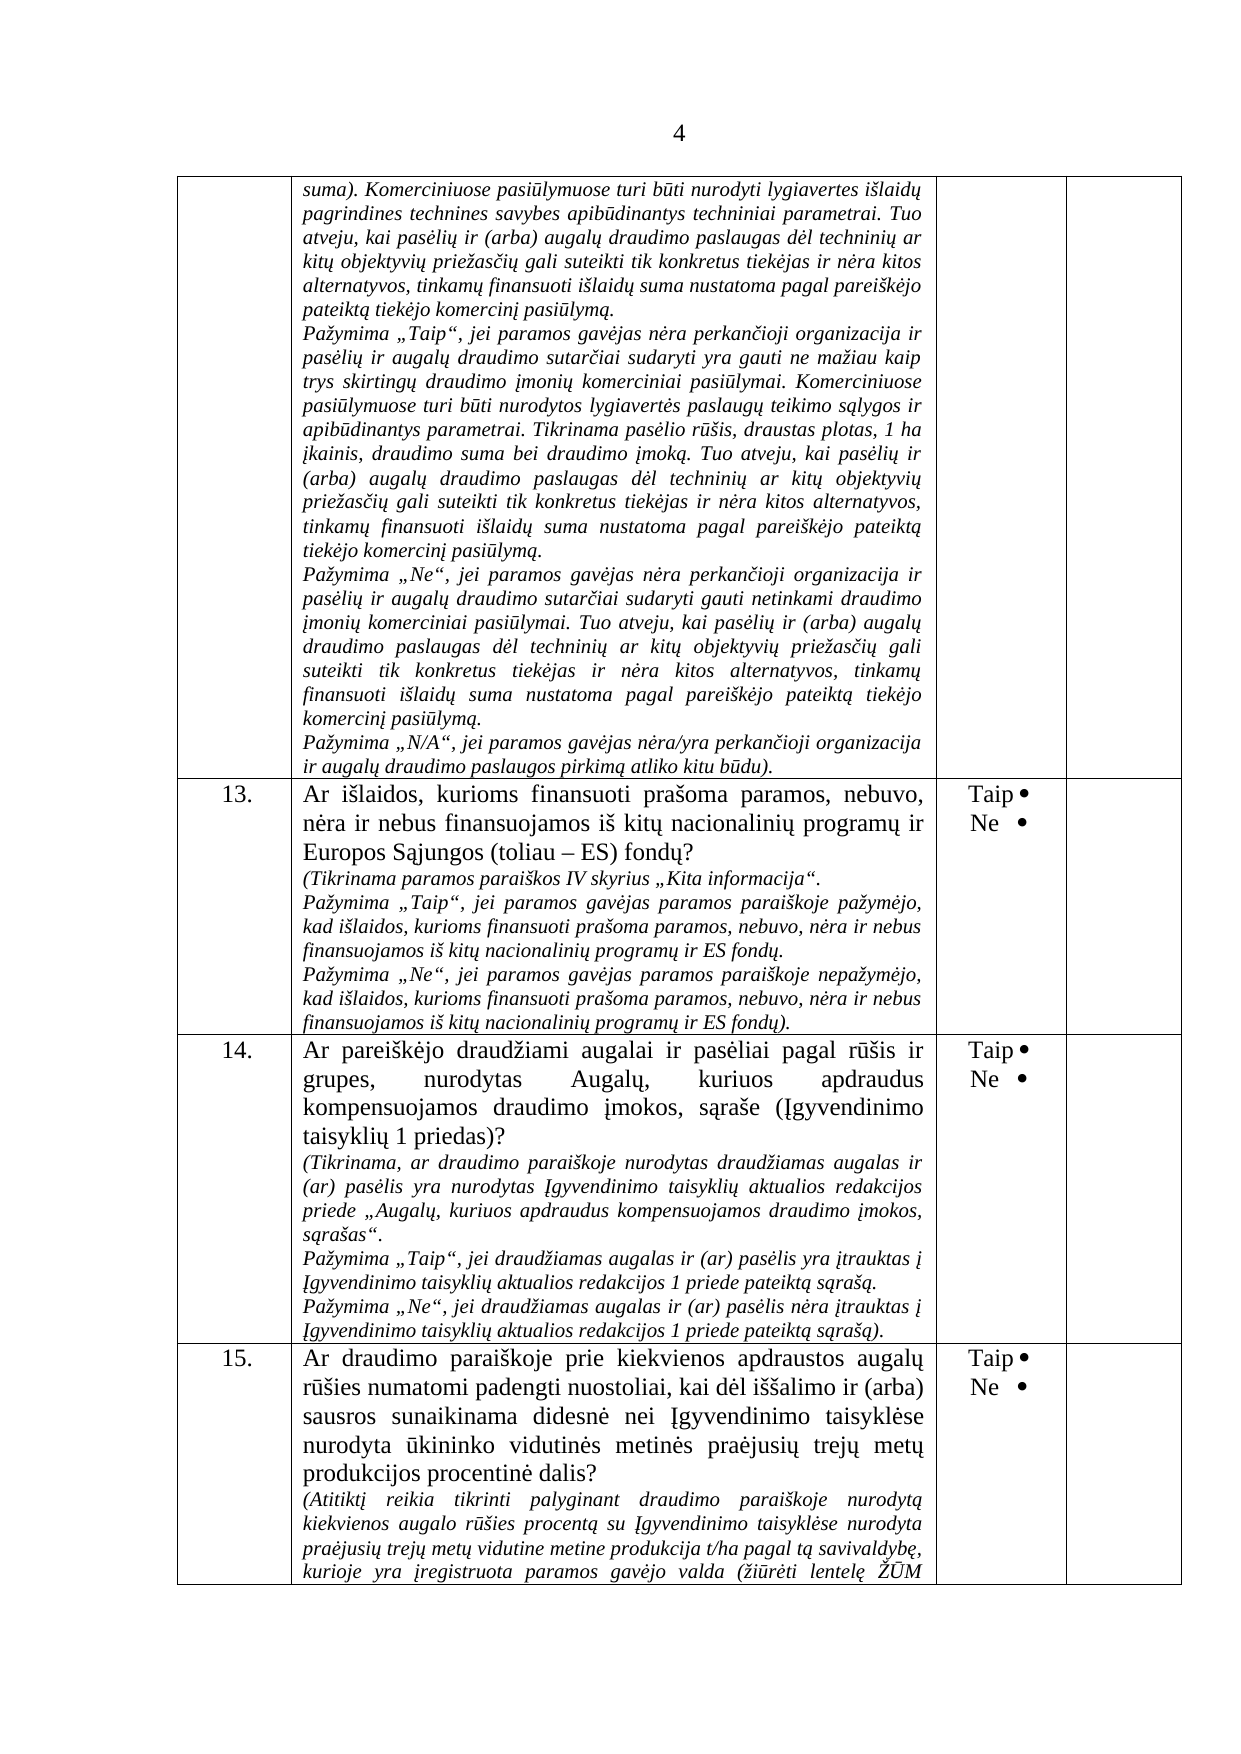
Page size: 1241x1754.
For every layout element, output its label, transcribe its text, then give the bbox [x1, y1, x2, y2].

table_cell 13. [178, 779, 291, 1034]
table_cell 14. [178, 1035, 291, 1342]
table_cell [1067, 177, 1181, 778]
table_cell [1067, 779, 1181, 1034]
table_cell Ar pareiškėjo draudžiami augalai ir pasėliai pagal rūšis ir grupes, nurodytas Augalų, kuriuos apdraudus kompensuojamos draudimo įmokos, sąraše (Įgyvendinimo taisyklių 1 priedas)? (Tikrinama, ar draudimo paraiškoje nurodytas draudžiamas augalas ir (ar) pasėlis yra nurodytas Įgyvendinimo taisyklių aktualios redakcijos priede „Augalų, kuriuos apdraudus kompensuojamos draudimo įmokos, sąrašas“. Pažymima „Taip“, jei draudžiamas augalas ir (ar) pasėlis yra įtrauktas į Įgyvendinimo taisyklių aktualios redakcijos 1 priede pateiktą sąrašą. Pažymima „Ne“, jei draudžiamas augalas ir (ar) pasėlis nėra įtrauktas į Įgyvendinimo taisyklių aktualios redakcijos 1 priede pateiktą sąrašą). [292, 1035, 936, 1342]
table_cell Taip  Ne  [937, 779, 1066, 1034]
table_cell 15. [178, 1344, 291, 1583]
table_cell Ar išlaidos, kurioms finansuoti prašoma paramos, nebuvo, nėra ir nebus finansuojamos iš kitų nacionalinių programų ir Europos Sąjungos (toliau – ES) fondų? (Tikrinama paramos paraiškos IV skyrius „Kita informacija“. Pažymima „Taip“, jei paramos gavėjas paramos paraiškoje pažymėjo, kad išlaidos, kurioms finansuoti prašoma paramos, nebuvo, nėra ir nebus finansuojamos iš kitų nacionalinių programų ir ES fondų. Pažymima „Ne“, jei paramos gavėjas paramos paraiškoje nepažymėjo, kad išlaidos, kurioms finansuoti prašoma paramos, nebuvo, nėra ir nebus finansuojamos iš kitų nacionalinių programų ir ES fondų). [292, 779, 936, 1034]
table_cell [1067, 1035, 1181, 1342]
table_cell [937, 177, 1066, 778]
table_cell Taip  Ne  [937, 1035, 1066, 1342]
table_cell [178, 177, 291, 778]
table_cell Ar draudimo paraiškoje prie kiekvienos apdraustos augalų rūšies numatomi padengti nuostoliai, kai dėl iššalimo ir (arba) sausros sunaikinama didesnė nei Įgyvendinimo taisyklėse nurodyta ūkininko vidutinės metinės praėjusių trejų metų produkcijos procentinė dalis? (Atitiktį reikia tikrinti palyginant draudimo paraiškoje nurodytą kiekvienos augalo rūšies procentą su Įgyvendinimo taisyklėse nurodyta praėjusių trejų metų vidutine metine produkcija t/ha pagal tą savivaldybę, kurioje yra įregistruota paramos gavėjo valda (žiūrėti lentelę ŽŪM [292, 1344, 936, 1583]
table_cell [1067, 1344, 1181, 1583]
table_cell Taip  Ne  [937, 1344, 1066, 1583]
table_cell suma). Komerciniuose pasiūlymuose turi būti nurodyti lygiavertes išlaidų pagrindines technines savybes apibūdinantys techniniai parametrai. Tuo atveju, kai pasėlių ir (arba) augalų draudimo paslaugas dėl techninių ar kitų objektyvių priežasčių gali suteikti tik konkretus tiekėjas ir nėra kitos alternatyvos, tinkamų finansuoti išlaidų suma nustatoma pagal pareiškėjo pateiktą tiekėjo komercinį pasiūlymą. Pažymima „Taip“, jei paramos gavėjas nėra perkančioji organizacija ir pasėlių ir augalų draudimo sutarčiai sudaryti yra gauti ne mažiau kaip trys skirtingų draudimo įmonių komerciniai pasiūlymai. Komerciniuose pasiūlymuose turi būti nurodytos lygiavertės paslaugų teikimo sąlygos ir apibūdinantys parametrai. Tikrinama pasėlio rūšis, draustas plotas, 1 ha įkainis, draudimo suma bei draudimo įmoką. Tuo atveju, kai pasėlių ir (arba) augalų draudimo paslaugas dėl techninių ar kitų objektyvių priežasčių gali suteikti tik konkretus tiekėjas ir nėra kitos alternatyvos, tinkamų finansuoti išlaidų suma nustatoma pagal pareiškėjo pateiktą tiekėjo komercinį pasiūlymą. Pažymima „Ne“, jei paramos gavėjas nėra perkančioji organizacija ir pasėlių ir augalų draudimo sutarčiai sudaryti gauti netinkami draudimo įmonių komerciniai pasiūlymai. Tuo atveju, kai pasėlių ir (arba) augalų draudimo paslaugas dėl techninių ar kitų objektyvių priežasčių gali suteikti tik konkretus tiekėjas ir nėra kitos alternatyvos, tinkamų finansuoti išlaidų suma nustatoma pagal pareiškėjo pateiktą tiekėjo komercinį pasiūlymą. Pažymima „N/A“, jei paramos gavėjas nėra/yra perkančioji organizacija ir augalų draudimo paslaugos pirkimą atliko kitu būdu). [292, 177, 936, 778]
